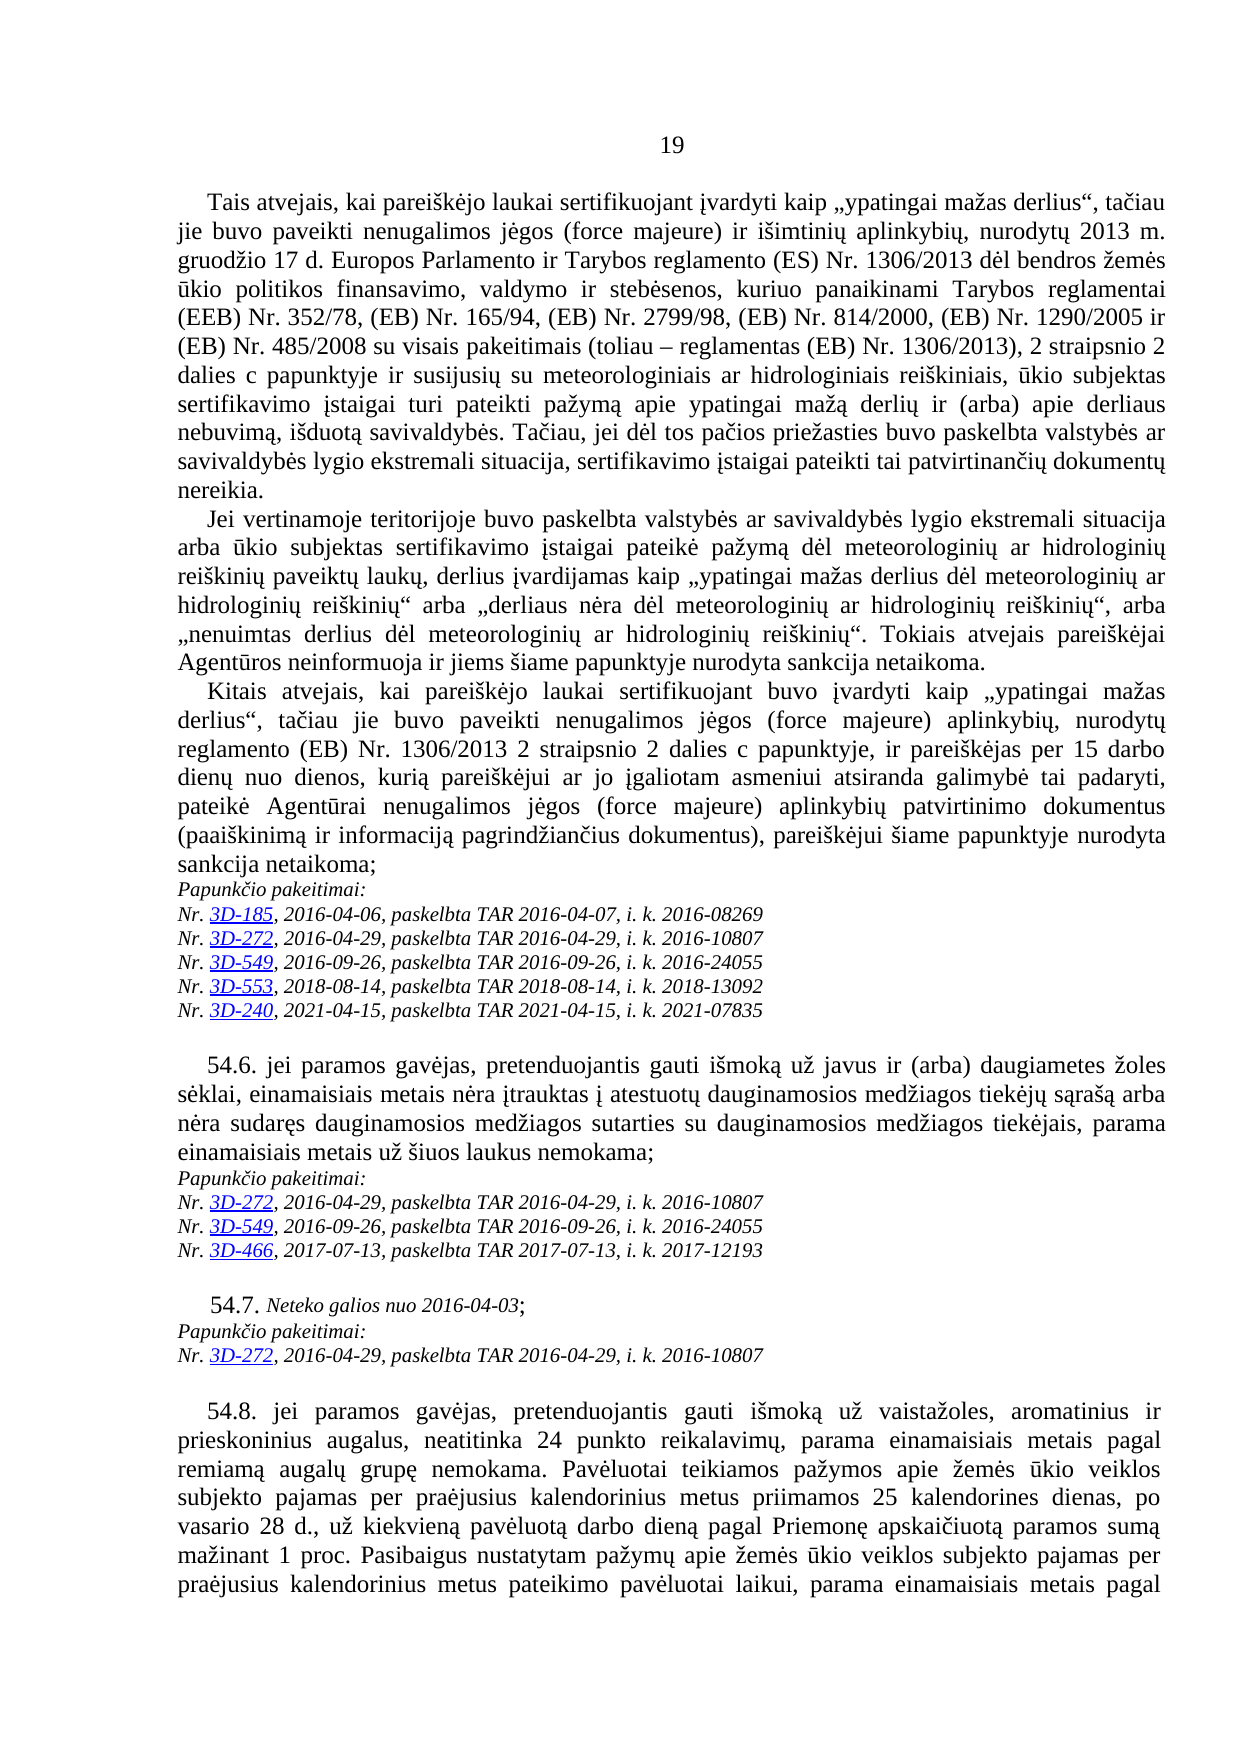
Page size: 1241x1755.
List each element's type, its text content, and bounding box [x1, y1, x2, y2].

text Nr. 3D-549, 2016-09-26, paskelbta TAR 2016-09-26, i. k. 2016-24055 [177, 1214, 1167, 1238]
text Nr. 3D-272, 2016-04-29, paskelbta TAR 2016-04-29, i. k. 2016-10807 [177, 1189, 1167, 1214]
text Nr. 3D-272, 2016-04-29, paskelbta TAR 2016-04-29, i. k. 2016-10807 [177, 926, 1167, 949]
text Papunkčio pakeitimai: [177, 1319, 1167, 1343]
text Nr. 3D-549, 2016-09-26, paskelbta TAR 2016-09-26, i. k. 2016-24055 [177, 949, 1167, 974]
text Papunkčio pakeitimai: [177, 1166, 1167, 1189]
text 54.8. jei paramos gavėjas, pretenduojantis gauti išmoką už vaistažoles, aromatinius ir prieskoninius augalus, neatitinka 24 punkto reikalavimų, parama einamaisiais metais pagal remiamą augalų grupę nemokama. Pavėluotai teikiamos pažymos apie žemės ūkio veiklos subjekto pajamas per praėjusius kalendorinius metus priimamos 25 kalendorines dienas, po vasario 28 d., už kiekvieną pavėluotą darbo dieną pagal Priemonę apskaičiuotą paramos sumą mažinant 1 proc. Pasibaigus nustatytam pažymų apie žemės ūkio veiklos subjekto pajamas per praėjusius kalendorinius metus pateikimo pavėluotai laikui, parama einamaisiais metais pagal [177, 1396, 1162, 1597]
text 54.6. jei paramos gavėjas, pretenduojantis gauti išmoką už javus ir (arba) daugiametes žoles sėklai, einamaisiais metais nėra įtrauktas į atestuotų dauginamosios medžiagos tiekėjų sąrašą arba nėra sudaręs dauginamosios medžiagos sutarties su dauginamosios medžiagos tiekėjais, parama einamaisiais metais už šiuos laukus nemokama; [177, 1051, 1167, 1166]
text Nr. 3D-272, 2016-04-29, paskelbta TAR 2016-04-29, i. k. 2016-10807 [177, 1343, 1167, 1367]
text Nr. 3D-466, 2017-07-13, paskelbta TAR 2017-07-13, i. k. 2017-12193 [177, 1238, 1167, 1262]
text Nr. 3D-553, 2018-08-14, paskelbta TAR 2018-08-14, i. k. 2018-13092 [177, 974, 1167, 998]
text Nr. 3D-185, 2016-04-06, paskelbta TAR 2016-04-07, i. k. 2016-08269 [177, 901, 1167, 926]
text Jei vertinamoje teritorijoje buvo paskelbta valstybės ar savivaldybės lygio ekstremali situacija arba ūkio subjektas sertifikavimo įstaigai pateikė pažymą dėl meteorologinių ar hidrologinių reiškinių paveiktų laukų, derlius įvardijamas kaip „ypatingai mažas derlius dėl meteorologinių ar hidrologinių reiškinių“ arba „derliaus nėra dėl meteorologinių ar hidrologinių reiškinių“, arba „nenuimtas derlius dėl meteorologinių ar hidrologinių reiškinių“. Tokiais atvejais pareiškėjai Agentūros neinformuoja ir jiems šiame papunktyje nurodyta sankcija netaikoma. [177, 504, 1167, 676]
text Papunkčio pakeitimai: [177, 877, 1167, 901]
text Tais atvejais, kai pareiškėjo laukai sertifikuojant įvardyti kaip „ypatingai mažas derlius“, tačiau jie buvo paveikti nenugalimos jėgos (force majeure) ir išimtinių aplinkybių, nurodytų 2013 m. gruodžio 17 d. Europos Parlamento ir Tarybos reglamento (ES) Nr. 1306/2013 dėl bendros žemės ūkio politikos finansavimo, valdymo ir stebėsenos, kuriuo panaikinami Tarybos reglamentai (EEB) Nr. 352/78, (EB) Nr. 165/94, (EB) Nr. 2799/98, (EB) Nr. 814/2000, (EB) Nr. 1290/2005 ir (EB) Nr. 485/2008 su visais pakeitimais (toliau – reglamentas (EB) Nr. 1306/2013), 2 straipsnio 2 dalies c papunktyje ir susijusių su meteorologiniais ar hidrologiniais reiškiniais, ūkio subjektas sertifikavimo įstaigai turi pateikti pažymą apie ypatingai mažą derlių ir (arba) apie derliaus nebuvimą, išduotą savivaldybės. Tačiau, jei dėl tos pačios priežasties buvo paskelbta valstybės ar savivaldybės lygio ekstremali situacija, sertifikavimo įstaigai pateikti tai patvirtinančių dokumentų nereikia. [177, 187, 1167, 504]
text Nr. 3D-240, 2021-04-15, paskelbta TAR 2021-04-15, i. k. 2021-07835 [177, 998, 1167, 1022]
text 54.7. Neteko galios nuo 2016-04-03; [177, 1291, 1167, 1319]
text Kitais atvejais, kai pareiškėjo laukai sertifikuojant buvo įvardyti kaip „ypatingai mažas derlius“, tačiau jie buvo paveikti nenugalimos jėgos (force majeure) aplinkybių, nurodytų reglamento (EB) Nr. 1306/2013 2 straipsnio 2 dalies c papunktyje, ir pareiškėjas per 15 darbo dienų nuo dienos, kurią pareiškėjui ar jo įgaliotam asmeniui atsiranda galimybė tai padaryti, pateikė Agentūrai nenugalimos jėgos (force majeure) aplinkybių patvirtinimo dokumentus (paaiškinimą ir informaciją pagrindžiančius dokumentus), pareiškėjui šiame papunktyje nurodyta sankcija netaikoma; [177, 676, 1167, 877]
